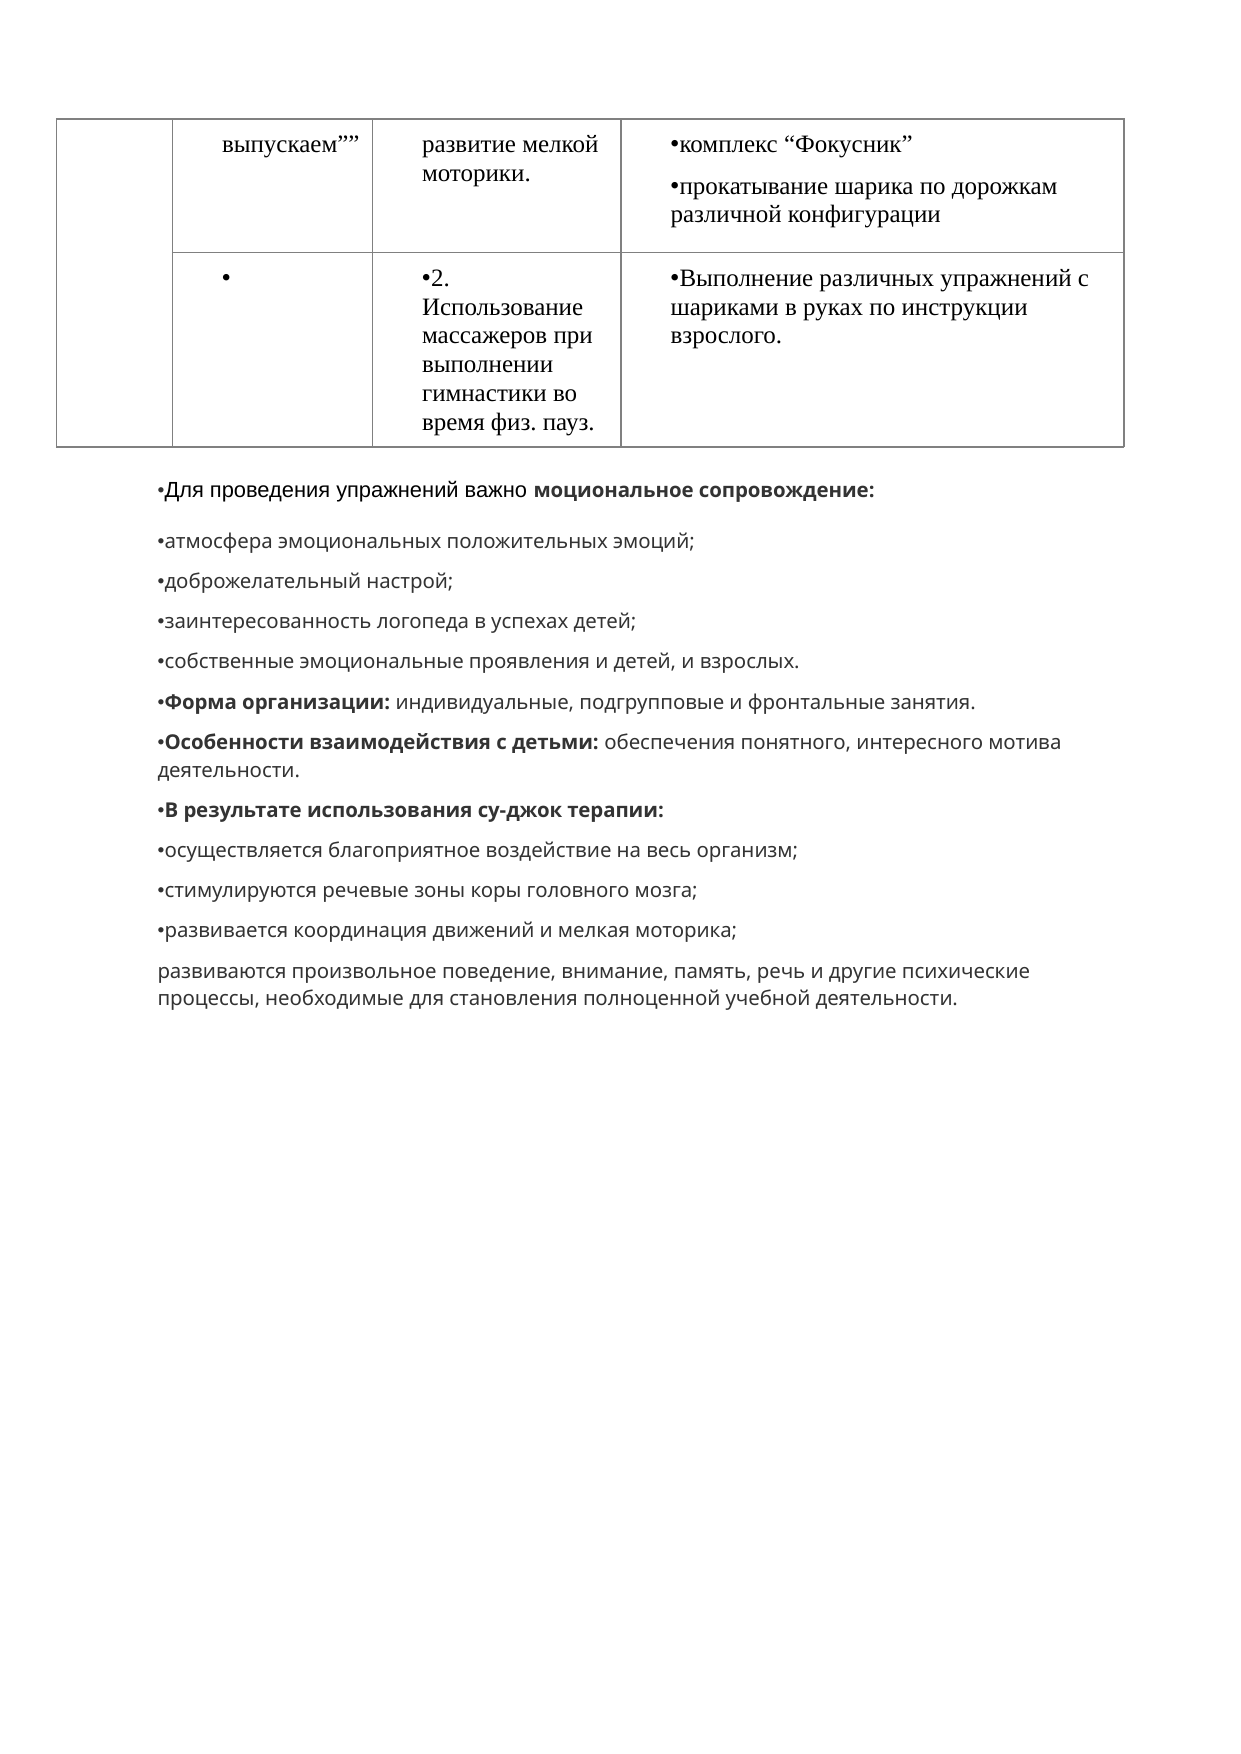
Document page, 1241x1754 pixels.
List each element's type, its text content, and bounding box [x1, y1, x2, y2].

list стимулируются речевые зоны коры головного мозга; [118, 876, 1122, 904]
list Для проведения упражнений важно моциональное сопровождение: [118, 470, 1122, 503]
table_cell 2. Использование массажеров при выполнении гимнастики во время физ. пауз. [373, 253, 620, 446]
list В результате использования су-джок терапии: [118, 796, 1122, 823]
table_cell развитие мелкой моторики. [373, 120, 620, 252]
list собственные эмоциональные проявления и детей, и взрослых. [118, 647, 1122, 675]
list атмосфера эмоциональных положительных эмоций; [118, 527, 1122, 554]
table_cell [173, 253, 372, 446]
list Особенности взаимодействия с детьми: обеспечения понятного, интересного мотива деятельности. [118, 728, 1122, 783]
table_cell [57, 120, 172, 446]
list развивается координация движений и мелкая моторика; [118, 916, 1122, 944]
table_cell комплекс “Разминка” сказка “Ёжик” комплекс “Фокусник” прокатывание шарика по дорожкам различной конфигурации [622, 120, 1123, 252]
table_cell Выполнение различных упражнений с шариками в руках по инструкции взрослого. [622, 253, 1123, 446]
list осуществляется благоприятное воздействие на весь организм; [118, 836, 1122, 863]
list заинтересованность логопеда в успехах детей; [118, 607, 1122, 635]
list доброжелательный настрой; [118, 567, 1122, 594]
table_cell выпускаем”” [173, 120, 372, 252]
list Форма организации: индивидуальные, подгрупповые и фронтальные занятия. [118, 687, 1122, 715]
list развиваются произвольное поведение, внимание, память, речь и другие психические процессы, необходимые для становления полноценной учебной деятельности. [118, 956, 1122, 1012]
